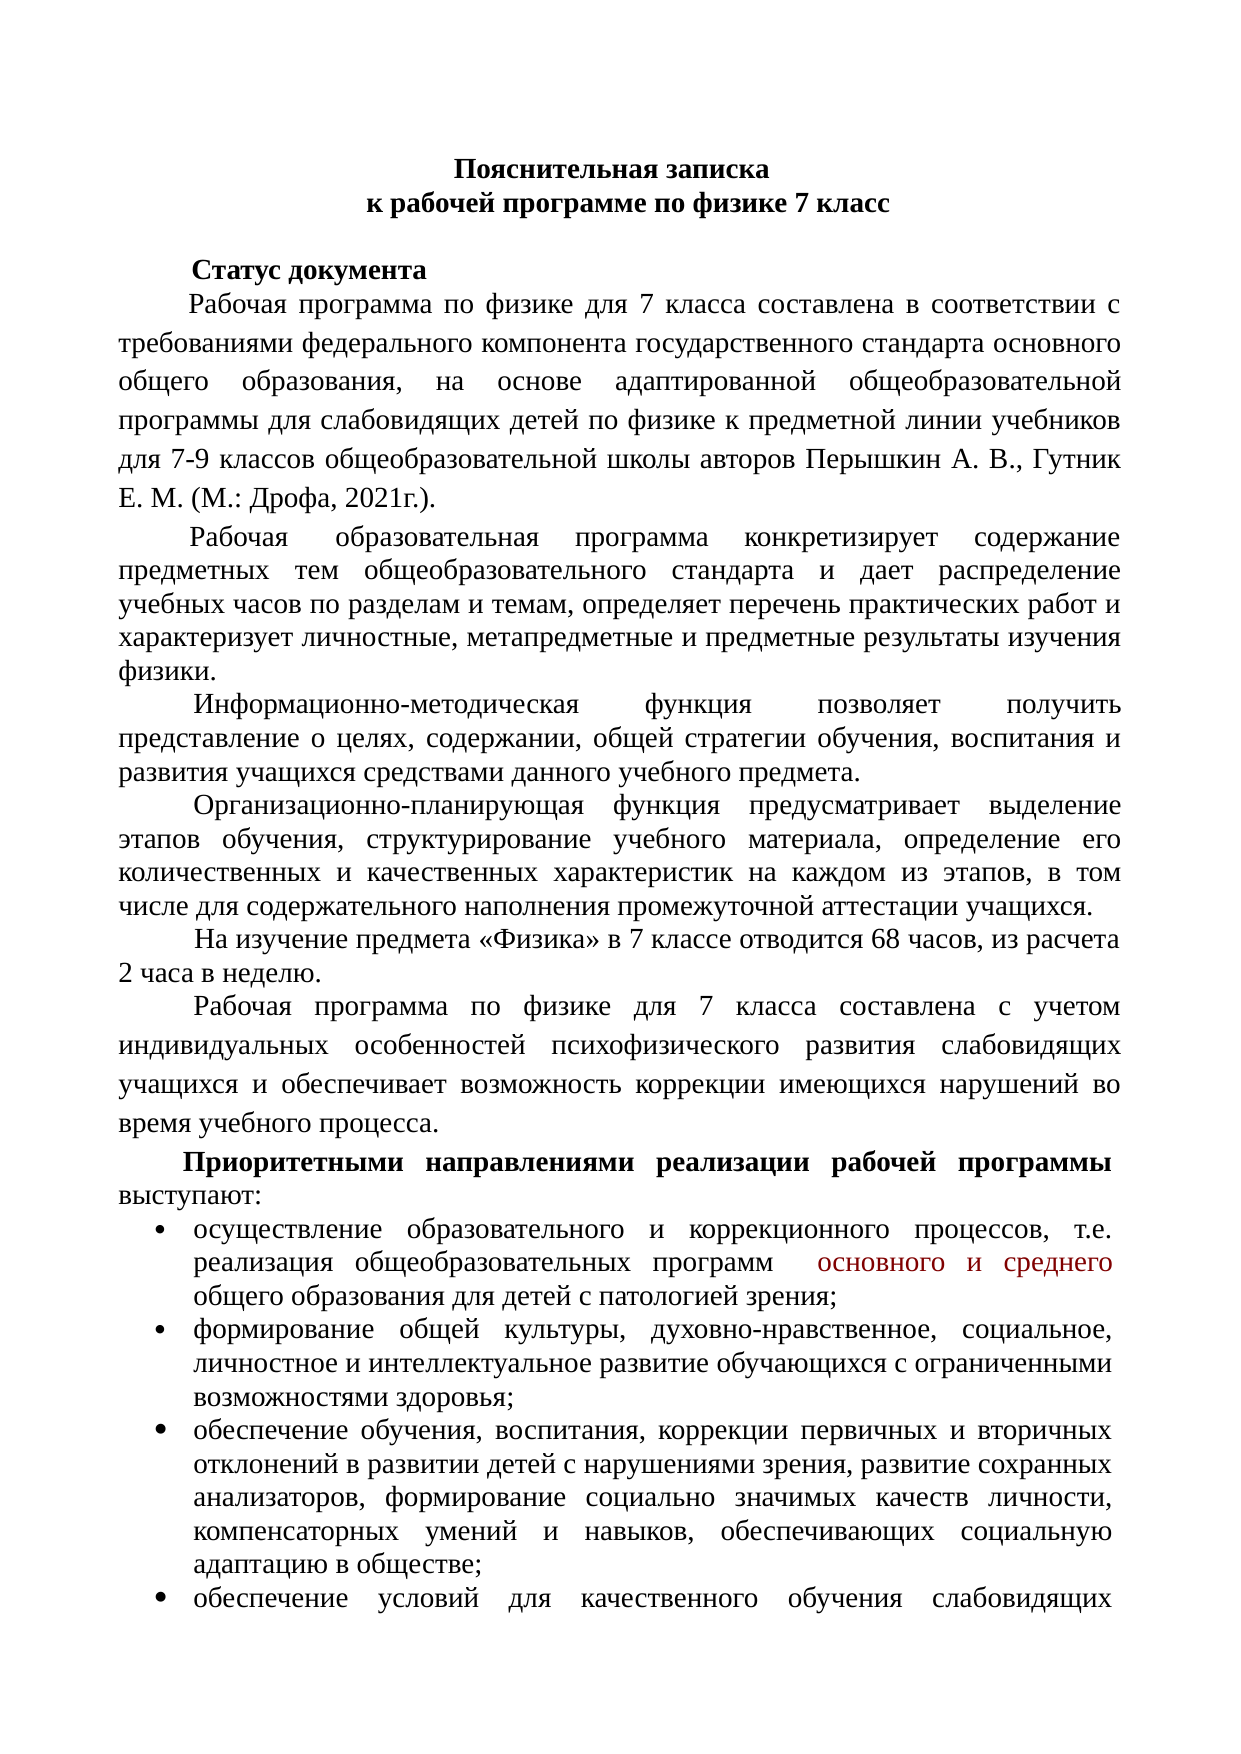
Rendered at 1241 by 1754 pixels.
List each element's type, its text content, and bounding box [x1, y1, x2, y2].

text к рабочей программе по физике 7 класс [118, 185, 1122, 219]
text Приоритетными направлениями реализации рабочей программы выступают: [118, 1144, 1113, 1211]
text Пояснительная записка [118, 152, 1122, 185]
text Информационно-методическая функция позволяет получить представление о целях, содержании, общей стратегии обучения, воспитания и развития учащихся средствами данного учебного предмета. [118, 687, 1122, 787]
list обеспечение условий для качественного обучения слабовидящих [156, 1580, 1113, 1614]
text Статус документа [118, 252, 1122, 286]
text Рабочая образовательная программа конкретизирует содержание предметных тем общеобразовательного стандарта и дает распределение учебных часов по разделам и темам, определяет перечень практических работ и характеризует личностные, метапредметные и предметные результаты изучения физики. [118, 519, 1122, 687]
list осуществление образовательного и коррекционного процессов, т.е. реализация общеобразовательных программ основного и среднего общего образования для детей с патологией зрения; [156, 1211, 1113, 1312]
list обеспечение обучения, воспитания, коррекции первичных и вторичных отклонений в развитии детей с нарушениями зрения, развитие сохранных анализаторов, формирование социально значимых качеств личности, компенсаторных умений и навыков, обеспечивающих социальную адаптацию в обществе; [156, 1412, 1113, 1580]
text На изучение предмета «Физика» в 7 классе отводится 68 часов, из расчета 2 часа в неделю. [118, 921, 1122, 988]
text Организационно-планирующая функция предусматривает выделение этапов обучения, структурирование учебного материала, определение его количественных и качественных характеристик на каждом из этапов, в том числе для содержательного наполнения промежуточной аттестации учащихся. [118, 787, 1122, 921]
text Рабочая программа по физике для 7 класса составлена с учетом индивидуальных особенностей психофизического развития слабовидящих учащихся и обеспечивает возможность коррекции имеющихся нарушений во время учебного процесса. [118, 988, 1122, 1139]
list формирование общей культуры, духовно-нравственное, социальное, личностное и интеллектуальное развитие обучающихся с ограниченными возможностями здоровья; [156, 1312, 1113, 1412]
text Рабочая программа по физике для 7 класса составлена в соответствии с требованиями федерального компонента государственного стандарта основного общего образования, на основе адаптированной общеобразовательной программы для слабовидящих детей по физике к предметной линии учебников для 7-9 классов общеобразовательной школы авторов Перышкин А. В., Гутник Е. М. (М.: Дрофа, 2021г.). [118, 286, 1122, 514]
